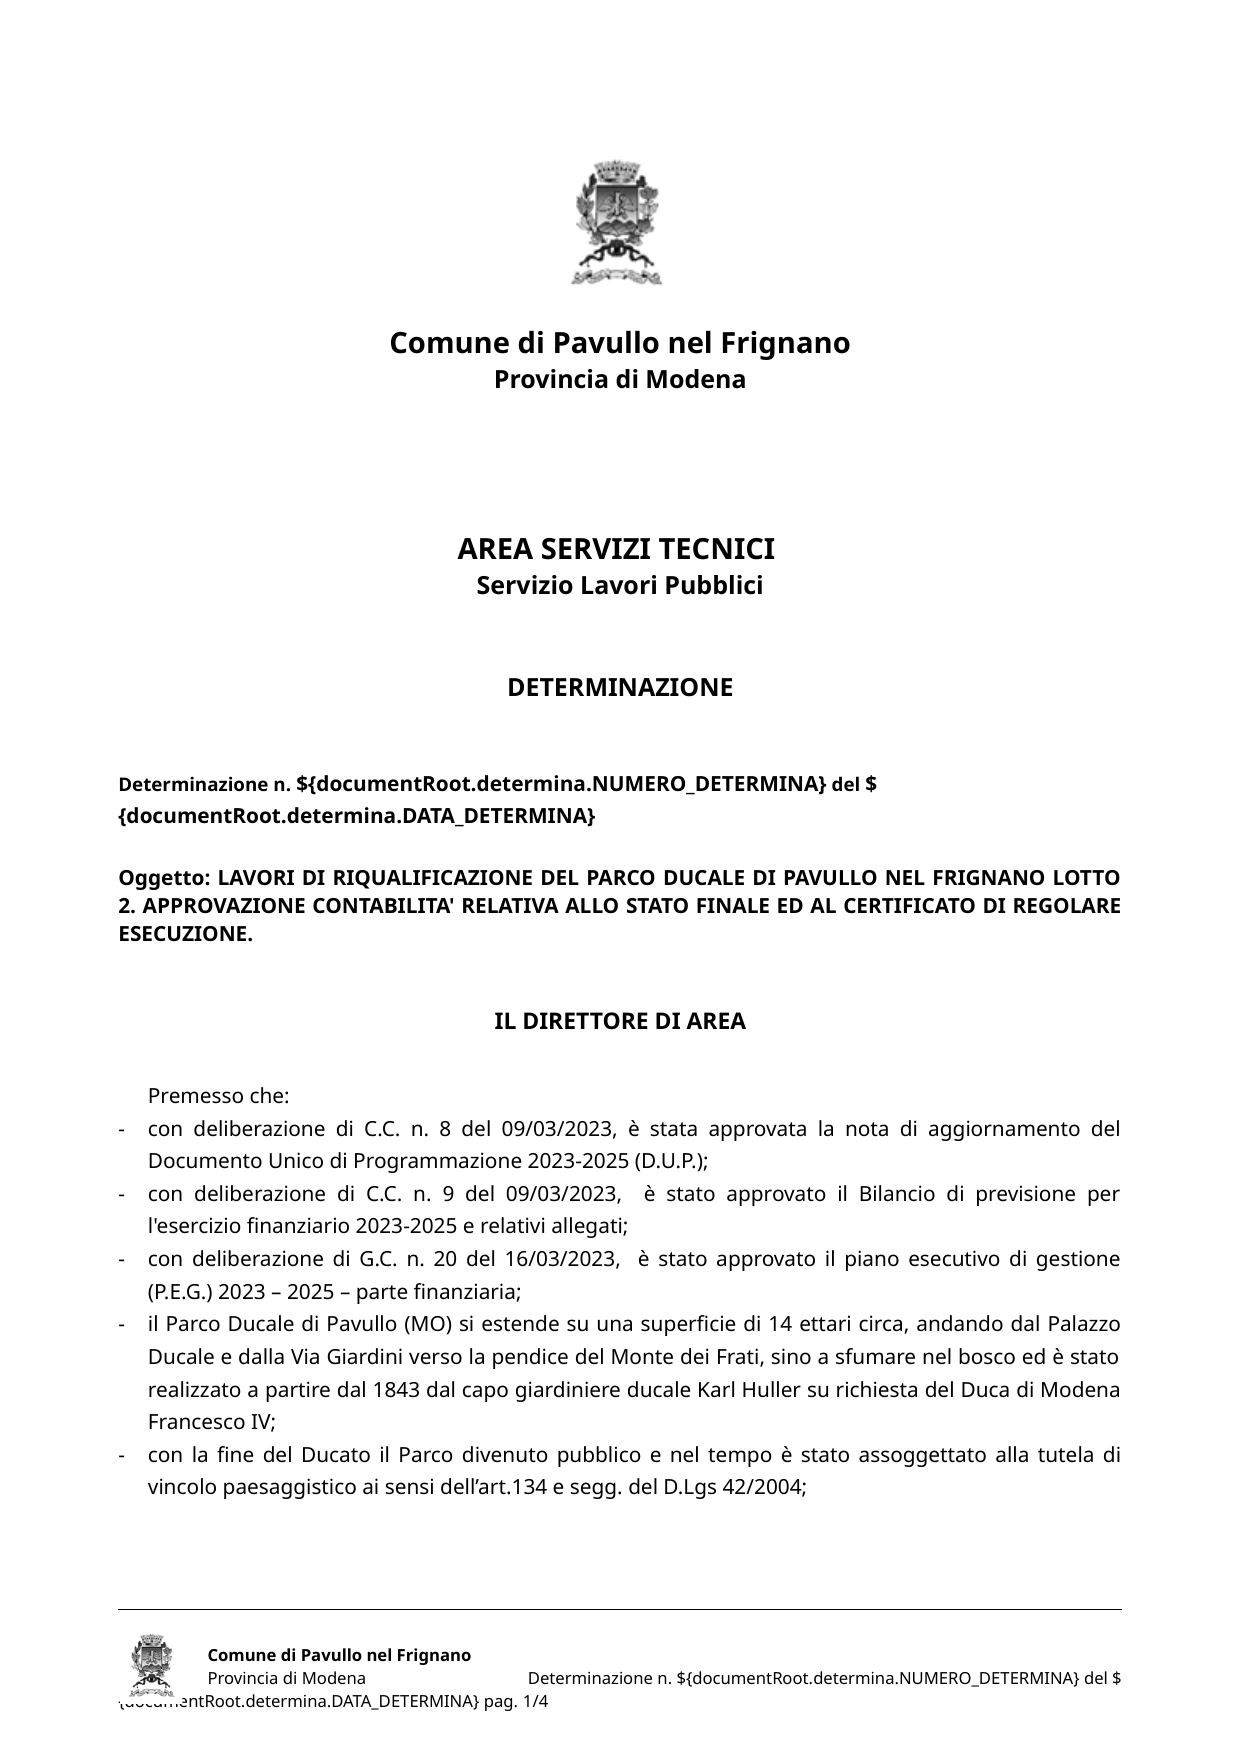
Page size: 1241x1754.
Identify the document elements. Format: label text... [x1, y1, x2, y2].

list il Parco Ducale di Pavullo (MO) si estende su una superficie di 14 ettari circa, andando dal Palazzo Ducale e dalla Via Giardini verso la pendice del Monte dei Frati, sino a sfumare nel bosco ed è stato realizzato a partire dal 1843 dal capo giardiniere ducale Karl Huller su richiesta del Duca di Modena Francesco IV; [118, 1309, 1122, 1436]
list con deliberazione di G.C. n. 20 del 16/03/2023, è stato approvato il piano esecutivo di gestione (P.E.G.) 2023 – 2025 – parte finanziaria; [118, 1244, 1122, 1305]
text DETERMINAZIONE [118, 670, 1122, 704]
text Oggetto: LAVORI DI RIQUALIFICAZIONE DEL PARCO DUCALE DI PAVULLO NEL FRIGNANO LOTTO 2. APPROVAZIONE CONTABILITA' RELATIVA ALLO STATO FINALE ED AL CERTIFICATO DI REGOLARE ESECUZIONE. [118, 863, 1122, 948]
text IL DIRETTORE DI AREA [118, 1005, 1122, 1036]
picture [546, 152, 695, 289]
list con deliberazione di C.C. n. 9 del 09/03/2023, è stato approvato il Bilancio di previsione per l'esercizio finanziario 2023-2025 e relativi allegati; [118, 1179, 1122, 1240]
list con la fine del Ducato il Parco divenuto pubblico e nel tempo è stato assoggettato alla tutela di vincolo paesaggistico ai sensi dell’art.134 e segg. del D.Lgs 42/2004; [118, 1440, 1122, 1501]
text AREA SERVIZI TECNICI [118, 528, 1122, 568]
list con deliberazione di C.C. n. 8 del 09/03/2023, è stata approvata la nota di aggiornamento del Documento Unico di Programmazione 2023-2025 (D.U.P.); [118, 1114, 1122, 1175]
text Servizio Lavori Pubblici [118, 568, 1122, 602]
text Premesso che: [118, 1081, 1122, 1110]
text Determinazione n. ${documentRoot.determina.NUMERO_DETERMINA} del ${documentRoot.determina.DATA_DETERMINA} [118, 769, 1122, 830]
picture [120, 1631, 183, 1704]
